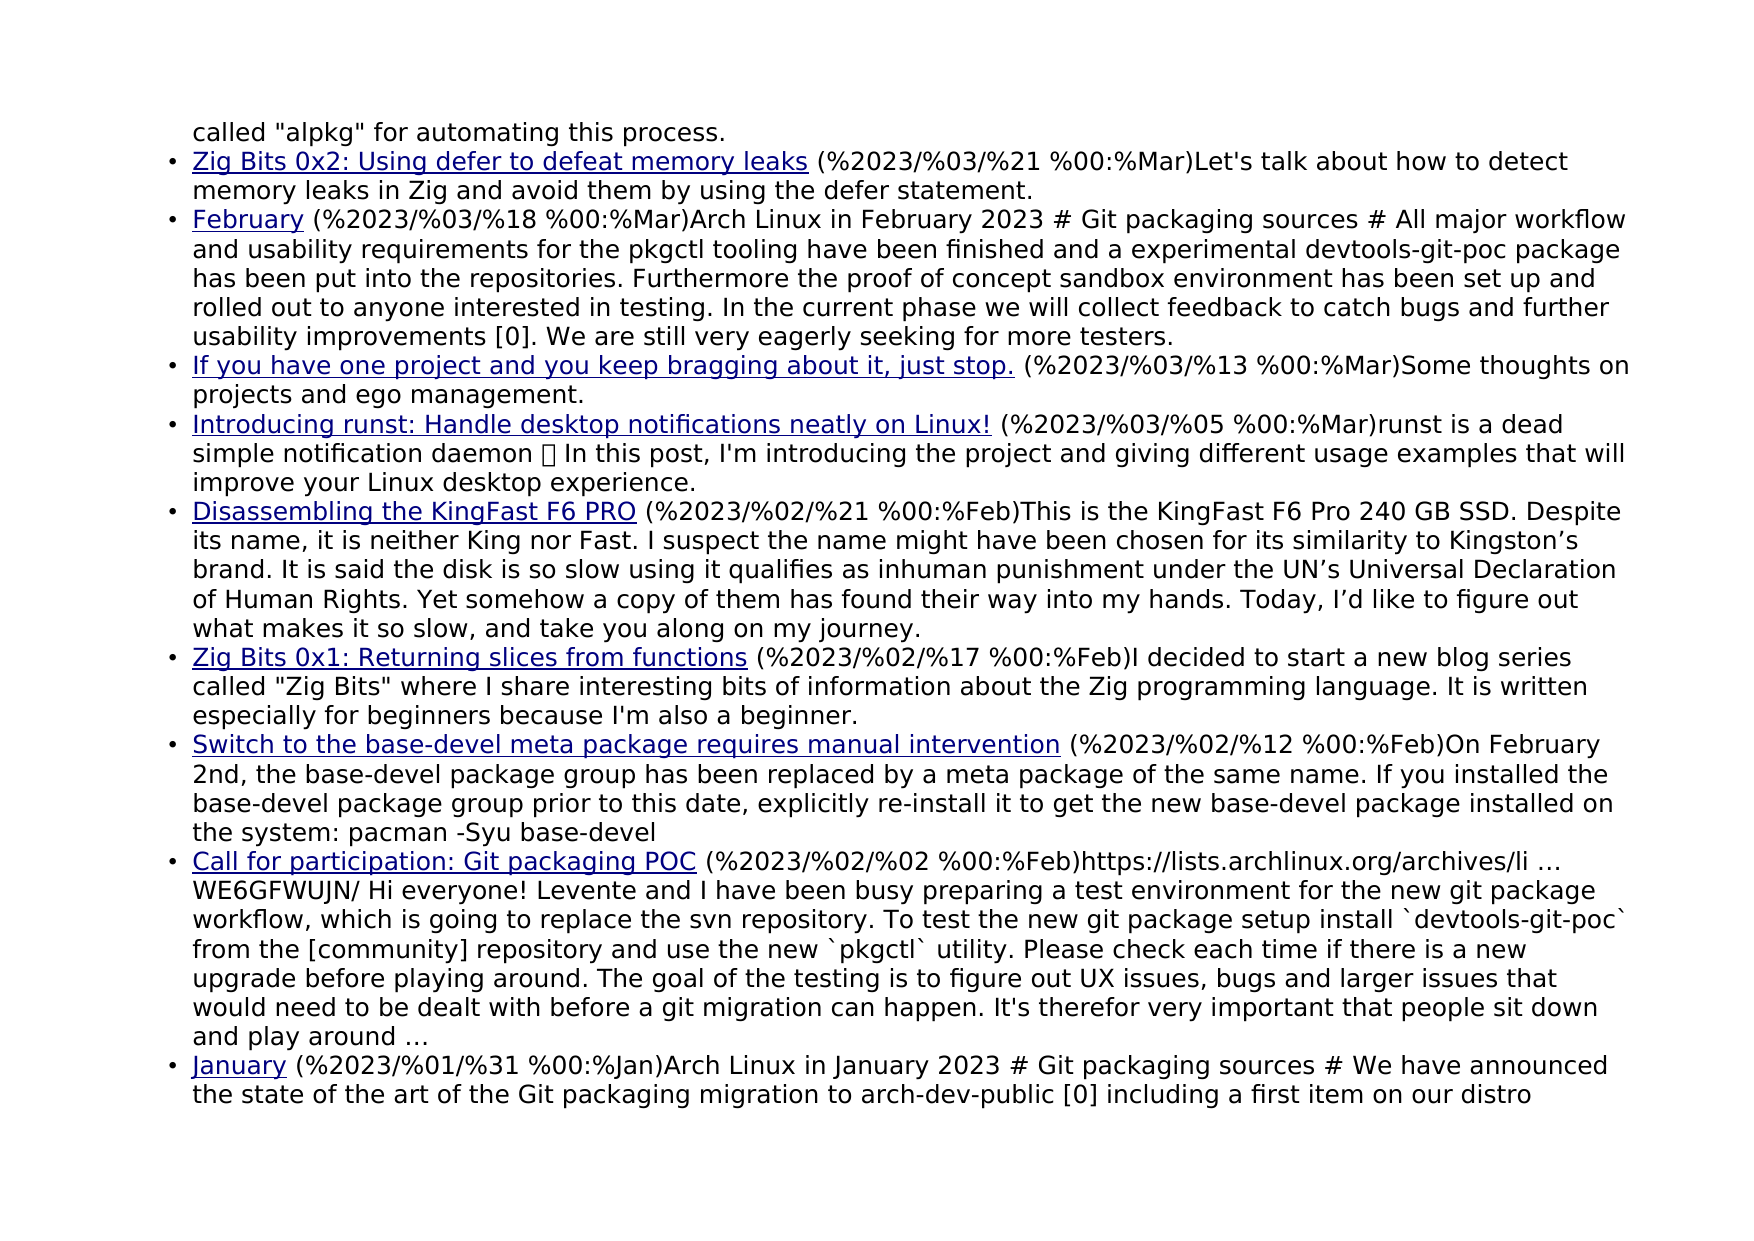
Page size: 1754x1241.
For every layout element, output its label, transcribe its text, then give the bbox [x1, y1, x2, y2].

list Call for participation: Git packaging POC (%2023/%02/%02 %00:%Feb)https://lists.archlinux.org/archives/li … WE6GFWUJN/ Hi everyone! Levente and I have been busy preparing a test environment for the new git package workflow, which is going to replace the svn repository. To test the new git package setup install `devtools-git-poc` from the [community] repository and use the new `pkgctl` utility. Please check each time if there is a new upgrade before playing around. The goal of the testing is to figure out UX issues, bugs and larger issues that would need to be dealt with before a git migration can happen. It's therefor very important that people sit down and play around … [177, 847, 1636, 1051]
list called "alpkg" for automating this process. [177, 118, 1636, 147]
list Zig Bits 0x2: Using defer to defeat memory leaks (%2023/%03/%21 %00:%Mar)Let's talk about how to detect memory leaks in Zig and avoid them by using the defer statement. [177, 147, 1636, 206]
list Introducing runst: Handle desktop notifications neatly on Linux! (%2023/%03/%05 %00:%Mar)runst is a dead simple notification daemon 🦡 In this post, I'm introducing the project and giving different usage examples that will improve your Linux desktop experience. [177, 410, 1636, 497]
list Disassembling the KingFast F6 PRO (%2023/%02/%21 %00:%Feb)This is the KingFast F6 Pro 240 GB SSD. Despite its name, it is neither King nor Fast. I suspect the name might have been chosen for its similarity to Kingston’s brand. It is said the disk is so slow using it qualifies as inhuman punishment under the UN’s Universal Declaration of Human Rights. Yet somehow a copy of them has found their way into my hands. Today, I’d like to figure out what makes it so slow, and take you along on my journey. [177, 497, 1636, 643]
list January (%2023/%01/%31 %00:%Jan)Arch Linux in January 2023 # Git packaging sources # We have announced the state of the art of the Git packaging migration to arch-dev-public [0] including a first item on our distro [177, 1051, 1636, 1110]
list If you have one project and you keep bragging about it, just stop. (%2023/%03/%13 %00:%Mar)Some thoughts on projects and ego management. [177, 351, 1636, 410]
list Switch to the base-devel meta package requires manual intervention (%2023/%02/%12 %00:%Feb)On February 2nd, the base-devel package group has been replaced by a meta package of the same name. If you installed the base-devel package group prior to this date, explicitly re-install it to get the new base-devel package installed on the system: pacman -Syu base-devel [177, 731, 1636, 847]
list Zig Bits 0x1: Returning slices from functions (%2023/%02/%17 %00:%Feb)I decided to start a new blog series called "Zig Bits" where I share interesting bits of information about the Zig programming language. It is written especially for beginners because I'm also a beginner. [177, 643, 1636, 731]
list February (%2023/%03/%18 %00:%Mar)Arch Linux in February 2023 # Git packaging sources # All major workflow and usability requirements for the pkgctl tooling have been finished and a experimental devtools-git-poc package has been put into the repositories. Furthermore the proof of concept sandbox environment has been set up and rolled out to anyone interested in testing. In the current phase we will collect feedback to catch bugs and further usability improvements [0]. We are still very eagerly seeking for more testers. [177, 206, 1636, 351]
